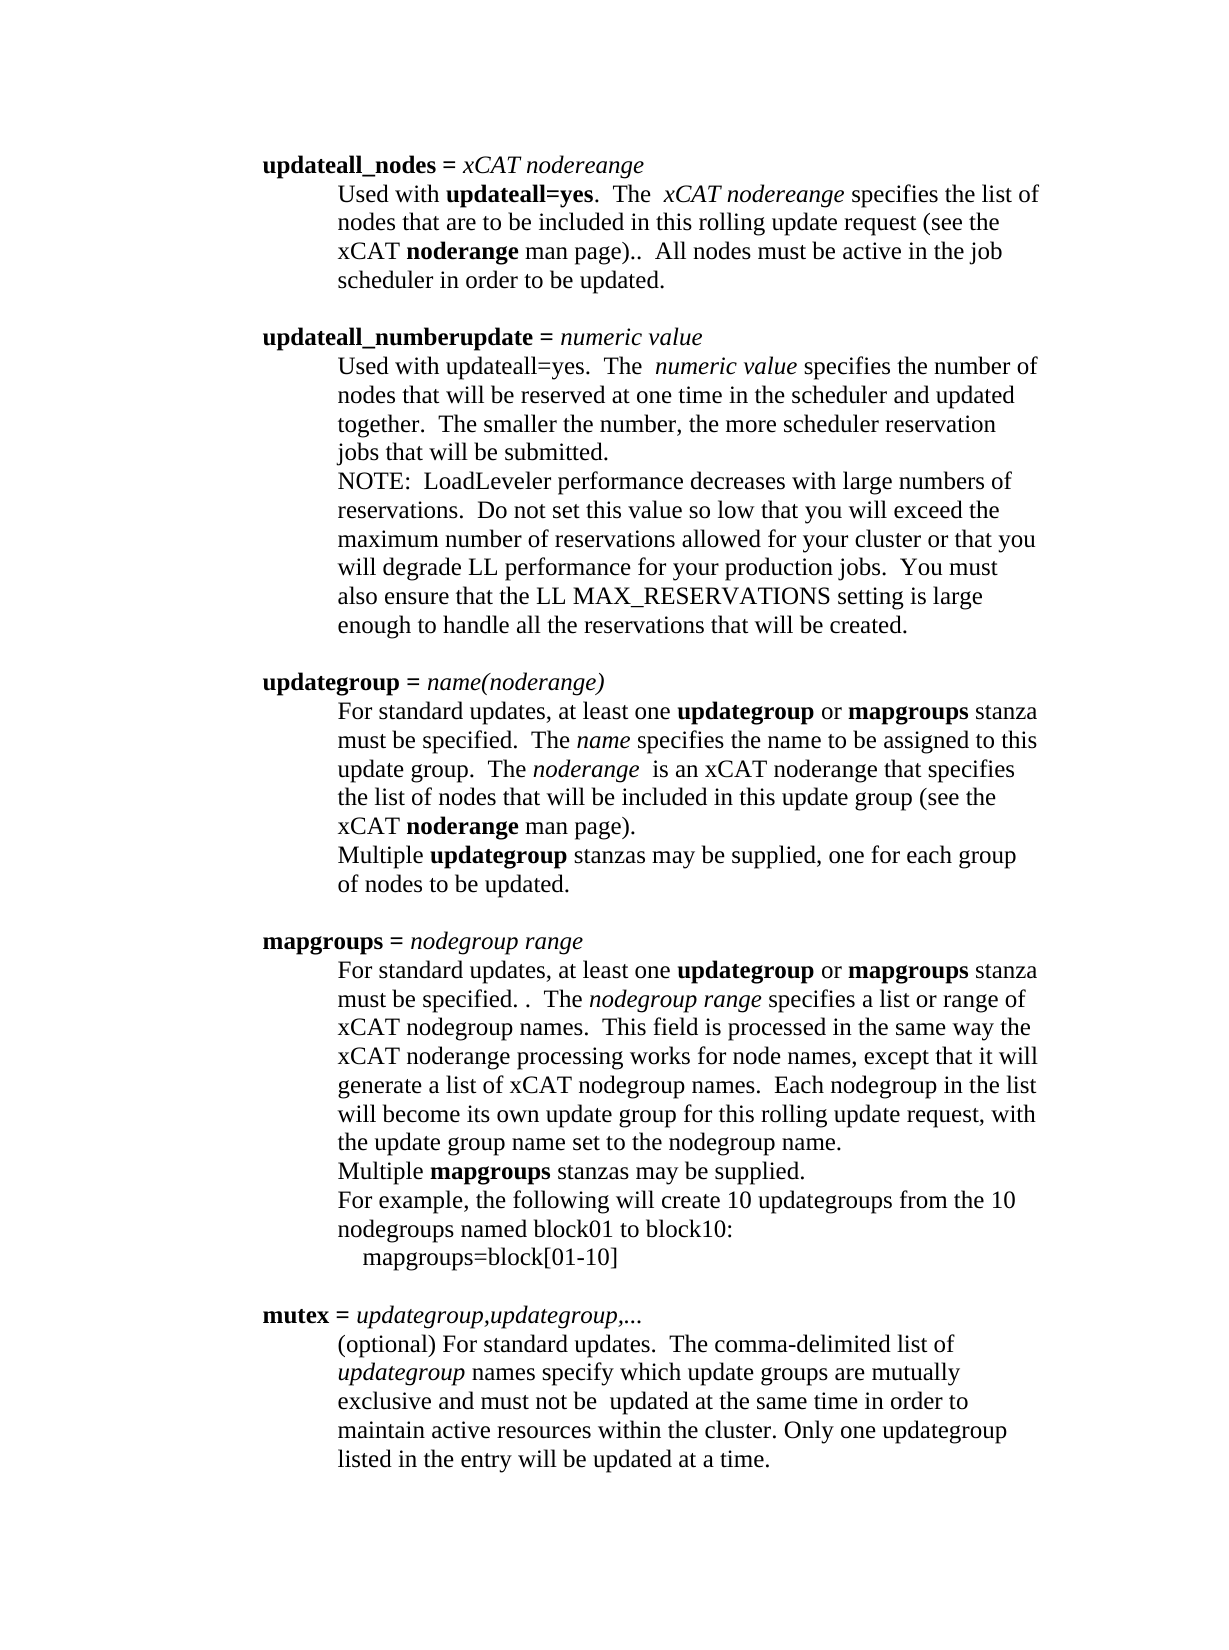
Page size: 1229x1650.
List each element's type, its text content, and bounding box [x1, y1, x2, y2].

text Used with updateall=yes. The xCAT nodereange specifies the list of nodes that are to be included in this rolling update request (see the xCAT noderange man page).. All nodes must be active in the job scheduler in order to be updated. [337, 179, 1041, 294]
text Used with updateall=yes. The numeric value specifies the number of nodes that will be reserved at one time in the scheduler and updated together. The smaller the number, the more scheduler reservation jobs that will be submitted. [337, 351, 1041, 466]
text updateall_nodes = xCAT nodereange [262, 150, 1041, 179]
text mapgroups = nodegroup range [262, 926, 1041, 955]
text (optional) For standard updates. The comma-delimited list of updategroup names specify which update groups are mutually exclusive and must not be updated at the same time in order to maintain active resources within the cluster. Only one updategroup listed in the entry will be updated at a time. [337, 1329, 1041, 1472]
text For standard updates, at least one updategroup or mapgroups stanza must be specified. . The nodegroup range specifies a list or range of xCAT nodegroup names. This field is processed in the same way the xCAT noderange processing works for node names, except that it will generate a list of xCAT nodegroup names. Each nodegroup in the list will become its own update group for this rolling update request, with the update group name set to the nodegroup name. [337, 955, 1041, 1156]
text mapgroups=block[01-10] [337, 1242, 1041, 1271]
text updateall_numberupdate = numeric value [262, 322, 1041, 351]
text NOTE: LoadLeveler performance decreases with large numbers of reservations. Do not set this value so low that you will exceed the maximum number of reservations allowed for your cluster or that you will degrade LL performance for your production jobs. You must also ensure that the LL MAX_RESERVATIONS setting is large enough to handle all the reservations that will be created. [337, 466, 1041, 639]
text For standard updates, at least one updategroup or mapgroups stanza must be specified. The name specifies the name to be assigned to this update group. The noderange is an xCAT noderange that specifies the list of nodes that will be included in this update group (see the xCAT noderange man page). [337, 696, 1041, 840]
text mutex = updategroup,updategroup,... [262, 1300, 1041, 1329]
text Multiple mapgroups stanzas may be supplied. [337, 1156, 1041, 1185]
text Multiple updategroup stanzas may be supplied, one for each group of nodes to be updated. [337, 840, 1041, 897]
text updategroup = name(noderange) [262, 667, 1041, 696]
text For example, the following will create 10 updategroups from the 10 nodegroups named block01 to block10: [337, 1185, 1041, 1242]
